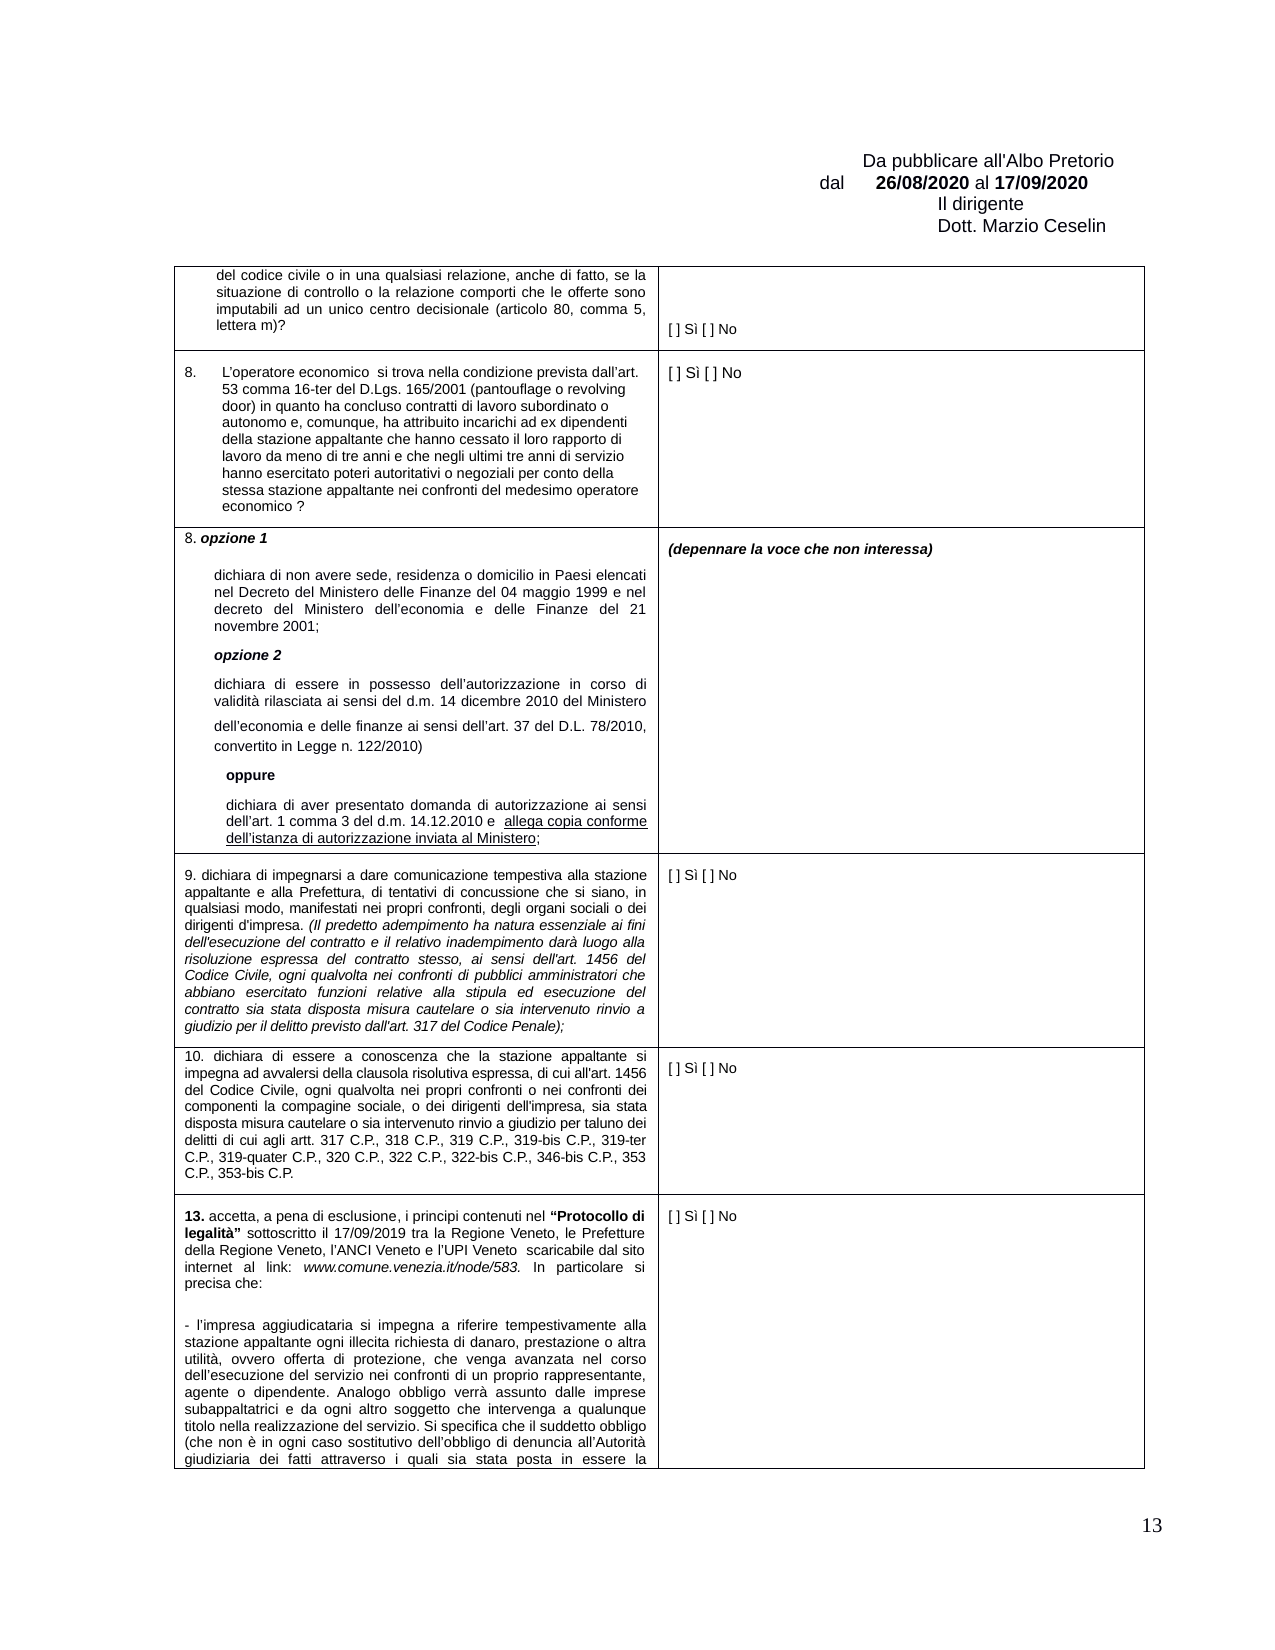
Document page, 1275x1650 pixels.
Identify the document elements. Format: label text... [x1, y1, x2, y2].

table_cell 9. dichiara di impegnarsi a dare comunicazione tempestiva alla stazione appaltante e alla Prefettura, di tentativi di concussione che si siano, in qualsiasi modo, manifestati nei propri confronti, degli organi sociali o dei dirigenti d'impresa. (Il predetto adempimento ha natura essenziale ai fini dell'esecuzione del contratto e il relativo inadempimento darà luogo alla risoluzione espressa del contratto stesso, ai sensi dell'art. 1456 del Codice Civile, ogni qualvolta nei confronti di pubblici amministratori che abbiano esercitato funzioni relative alla stipula ed esecuzione del contratto sia stata disposta misura cautelare o sia intervenuto rinvio a giudizio per il delitto previsto dall'art. 317 del Codice Penale); [175, 854, 658, 1047]
table_cell [ ] Sì [ ] No [659, 1195, 1144, 1468]
table_cell 8. opzione 1 dichiara di non avere sede, residenza o domicilio in Paesi elencati nel Decreto del Ministero delle Finanze del 04 maggio 1999 e nel decreto del Ministero dell’economia e delle Finanze del 21 novembre 2001; opzione 2 dichiara di essere in possesso dell’autorizzazione in corso di validità rilasciata ai sensi del d.m. 14 dicembre 2010 del Ministero dell’economia e delle finanze ai sensi dell’art. 37 del D.L. 78/2010, convertito in Legge n. 122/2010) oppure dichiara di aver presentato domanda di autorizzazione ai sensi dell’art. 1 comma 3 del d.m. 14.12.2010 e allega copia conforme dell’istanza di autorizzazione inviata al Ministero; [175, 528, 658, 853]
table_cell 10. dichiara di essere a conoscenza che la stazione appaltante si impegna ad avvalersi della clausola risolutiva espressa, di cui all'art. 1456 del Codice Civile, ogni qualvolta nei propri confronti o nei confronti dei componenti la compagine sociale, o dei dirigenti dell'impresa, sia stata disposta misura cautelare o sia intervenuto rinvio a giudizio per taluno dei delitti di cui agli artt. 317 C.P., 318 C.P., 319 C.P., 319-bis C.P., 319-ter C.P., 319-quater C.P., 320 C.P., 322 C.P., 322-bis C.P., 346-bis C.P., 353 C.P., 353-bis C.P. [175, 1048, 658, 1194]
table_cell [ ] Sì [ ] No [659, 351, 1144, 527]
table_cell [ ] Sì [ ] No [659, 854, 1144, 1047]
table_cell 13. accetta, a pena di esclusione, i principi contenuti nel “Protocollo di legalità” sottoscritto il 17/09/2019 tra la Regione Veneto, le Prefetture della Regione Veneto, l’ANCI Veneto e l’UPI Veneto scaricabile dal sito internet al link: www.comune.venezia.it/node/583. In particolare si precisa che: - l’impresa aggiudicataria si impegna a riferire tempestivamente alla stazione appaltante ogni illecita richiesta di danaro, prestazione o altra utilità, ovvero offerta di protezione, che venga avanzata nel corso dell’esecuzione del servizio nei confronti di un proprio rappresentante, agente o dipendente. Analogo obbligo verrà assunto dalle imprese subappaltatrici e da ogni altro soggetto che intervenga a qualunque titolo nella realizzazione del servizio. Si specifica che il suddetto obbligo (che non è in ogni caso sostitutivo dell’obbligo di denuncia all’Autorità giudiziaria dei fatti attraverso i quali sia stata posta in essere la [175, 1195, 658, 1468]
table_cell [ ] Sì [ ] No [659, 1048, 1144, 1194]
table_cell L’operatore economico si trova nella condizione prevista dall’art. 53 comma 16-ter del D.Lgs. 165/2001 (pantouflage o revolving door) in quanto ha concluso contratti di lavoro subordinato o autonomo e, comunque, ha attribuito incarichi ad ex dipendenti della stazione appaltante che hanno cessato il loro rapporto di lavoro da meno di tre anni e che negli ultimi tre anni di servizio hanno esercitato poteri autoritativi o negoziali per conto della stessa stazione appaltante nei confronti del medesimo operatore economico ? [175, 351, 658, 527]
table_cell (depennare la voce che non interessa) [659, 528, 1144, 853]
table_cell [ ] Sì [ ] No [659, 267, 1144, 350]
table_cell del codice civile o in una qualsiasi relazione, anche di fatto, se la situazione di controllo o la relazione comporti che le offerte sono imputabili ad un unico centro decisionale (articolo 80, comma 5, lettera m)? [175, 267, 658, 350]
